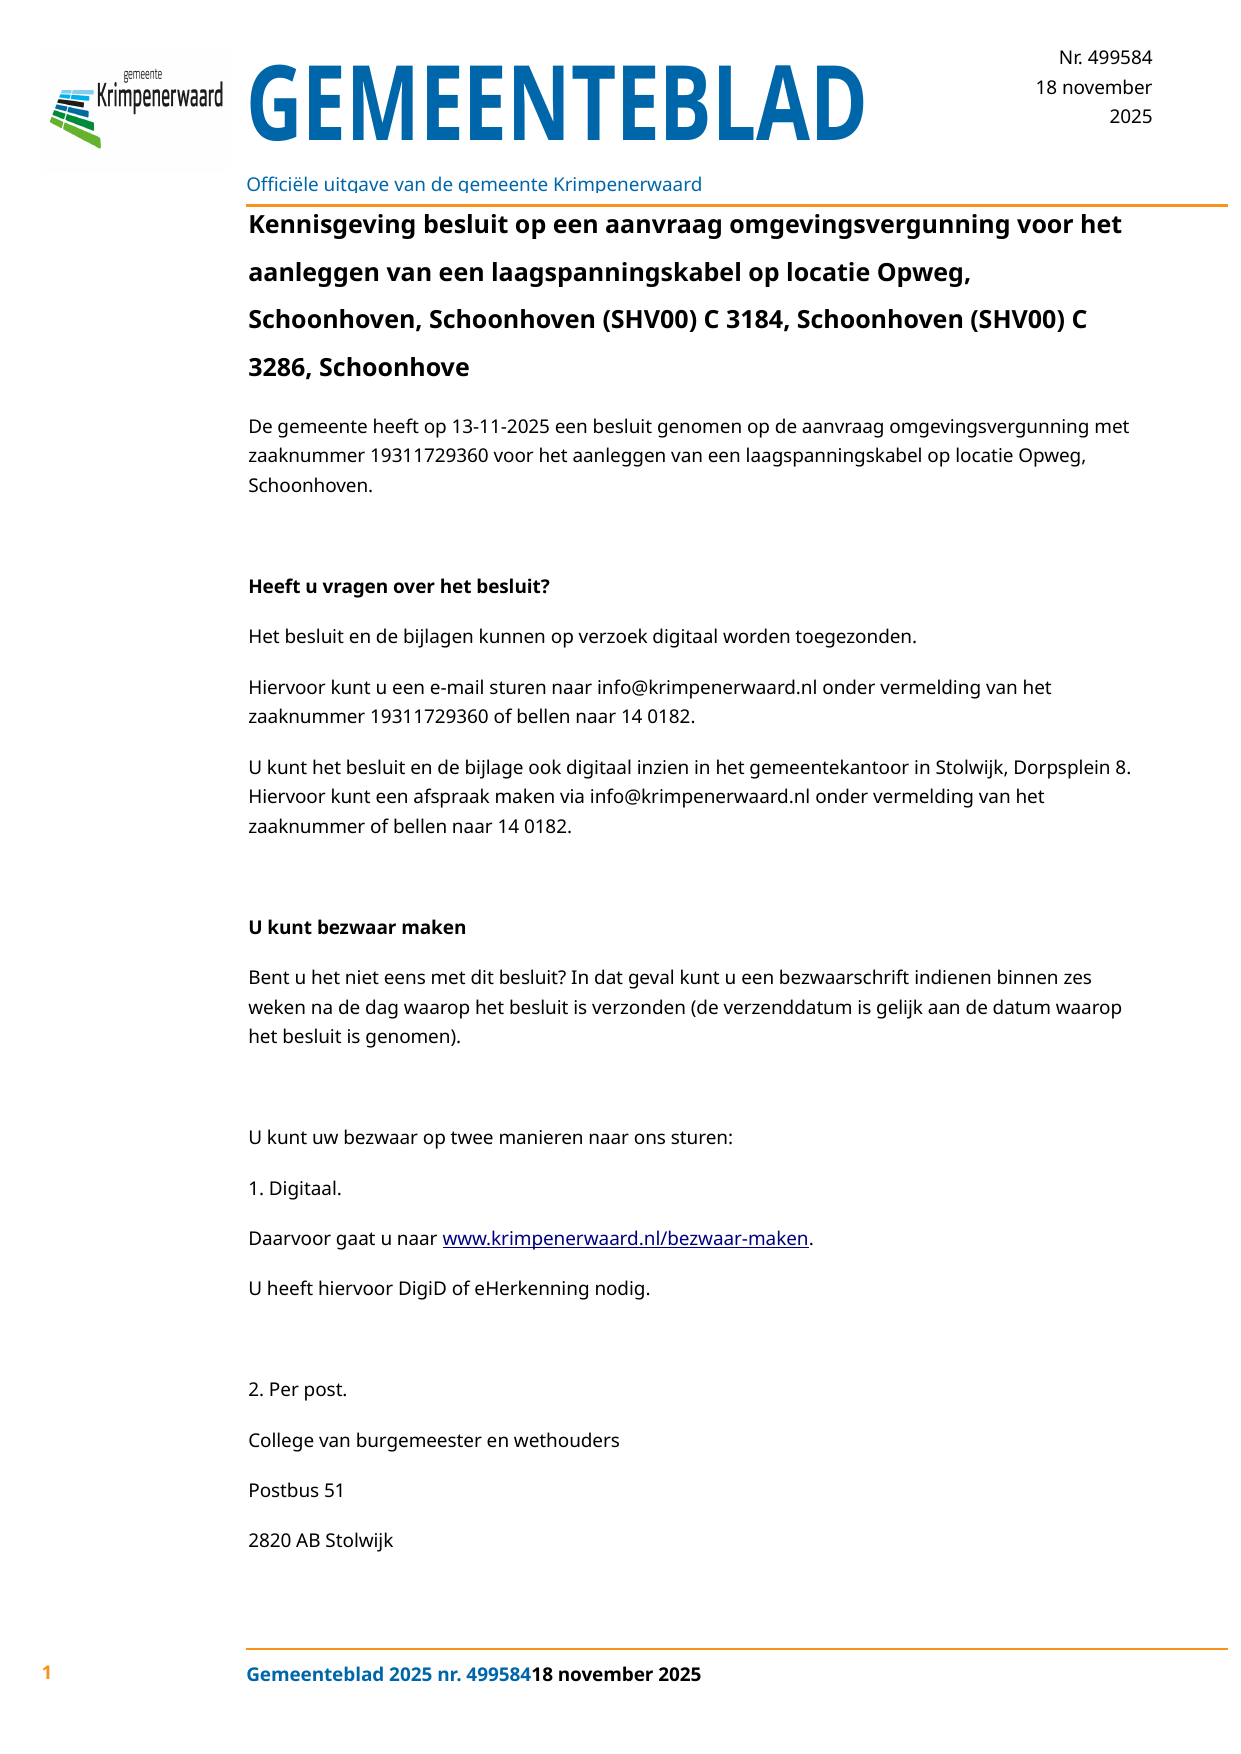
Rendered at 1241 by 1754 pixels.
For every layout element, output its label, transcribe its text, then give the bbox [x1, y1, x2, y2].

text 2. Per post. [248, 1376, 1152, 1402]
text College van burgemeester en wethouders [248, 1427, 1152, 1453]
text De gemeente heeft op 13-11-2025 een besluit genomen op de aanvraag omgevingsvergunning met zaaknummer 19311729360 voor het aanleggen van een laagspanningskabel op locatie Opweg, Schoonhoven. [248, 413, 1152, 498]
text 2820 AB Stolwijk [248, 1528, 1152, 1553]
text U kunt het besluit en de bijlage ook digitaal inzien in het gemeentekantoor in Stolwijk, Dorpsplein 8. Hiervoor kunt een afspraak maken via info@krimpenerwaard.nl onder vermelding van het zaaknummer of bellen naar 14 0182. [248, 754, 1152, 839]
text Postbus 51 [248, 1477, 1152, 1503]
text Daarvoor gaat u naar www.krimpenerwaard.nl/bezwaar-maken. [248, 1225, 1152, 1251]
text Heeft u vragen over het besluit? [248, 573, 1152, 599]
text Hiervoor kunt u een e-mail sturen naar info@krimpenerwaard.nl onder vermelding van het zaaknummer 19311729360 of bellen naar 14 0182. [248, 674, 1152, 729]
picture [41, 47, 231, 172]
text Het besluit en de bijlagen kunnen op verzoek digitaal worden toegezonden. [248, 623, 1152, 649]
text Bent u het niet eens met dit besluit? In dat geval kunt u een bezwaarschrift indienen binnen zes weken na de dag waarop het besluit is verzonden (de verzenddatum is gelijk aan de datum waarop het besluit is genomen). [248, 964, 1152, 1049]
text 1. Digitaal. [248, 1175, 1152, 1201]
text U kunt bezwaar maken [248, 914, 1152, 940]
text U kunt uw bezwaar op twee manieren naar ons sturen: [248, 1124, 1152, 1150]
text Kennisgeving besluit op een aanvraag omgevingsvergunning voor het aanleggen van een laagspanningskabel op locatie Opweg, Schoonhoven, Schoonhoven (SHV00) C 3184, Schoonhoven (SHV00) C 3286, Schoonhove [248, 207, 1152, 384]
text U heeft hiervoor DigiD of eHerkenning nodig. [248, 1276, 1152, 1301]
